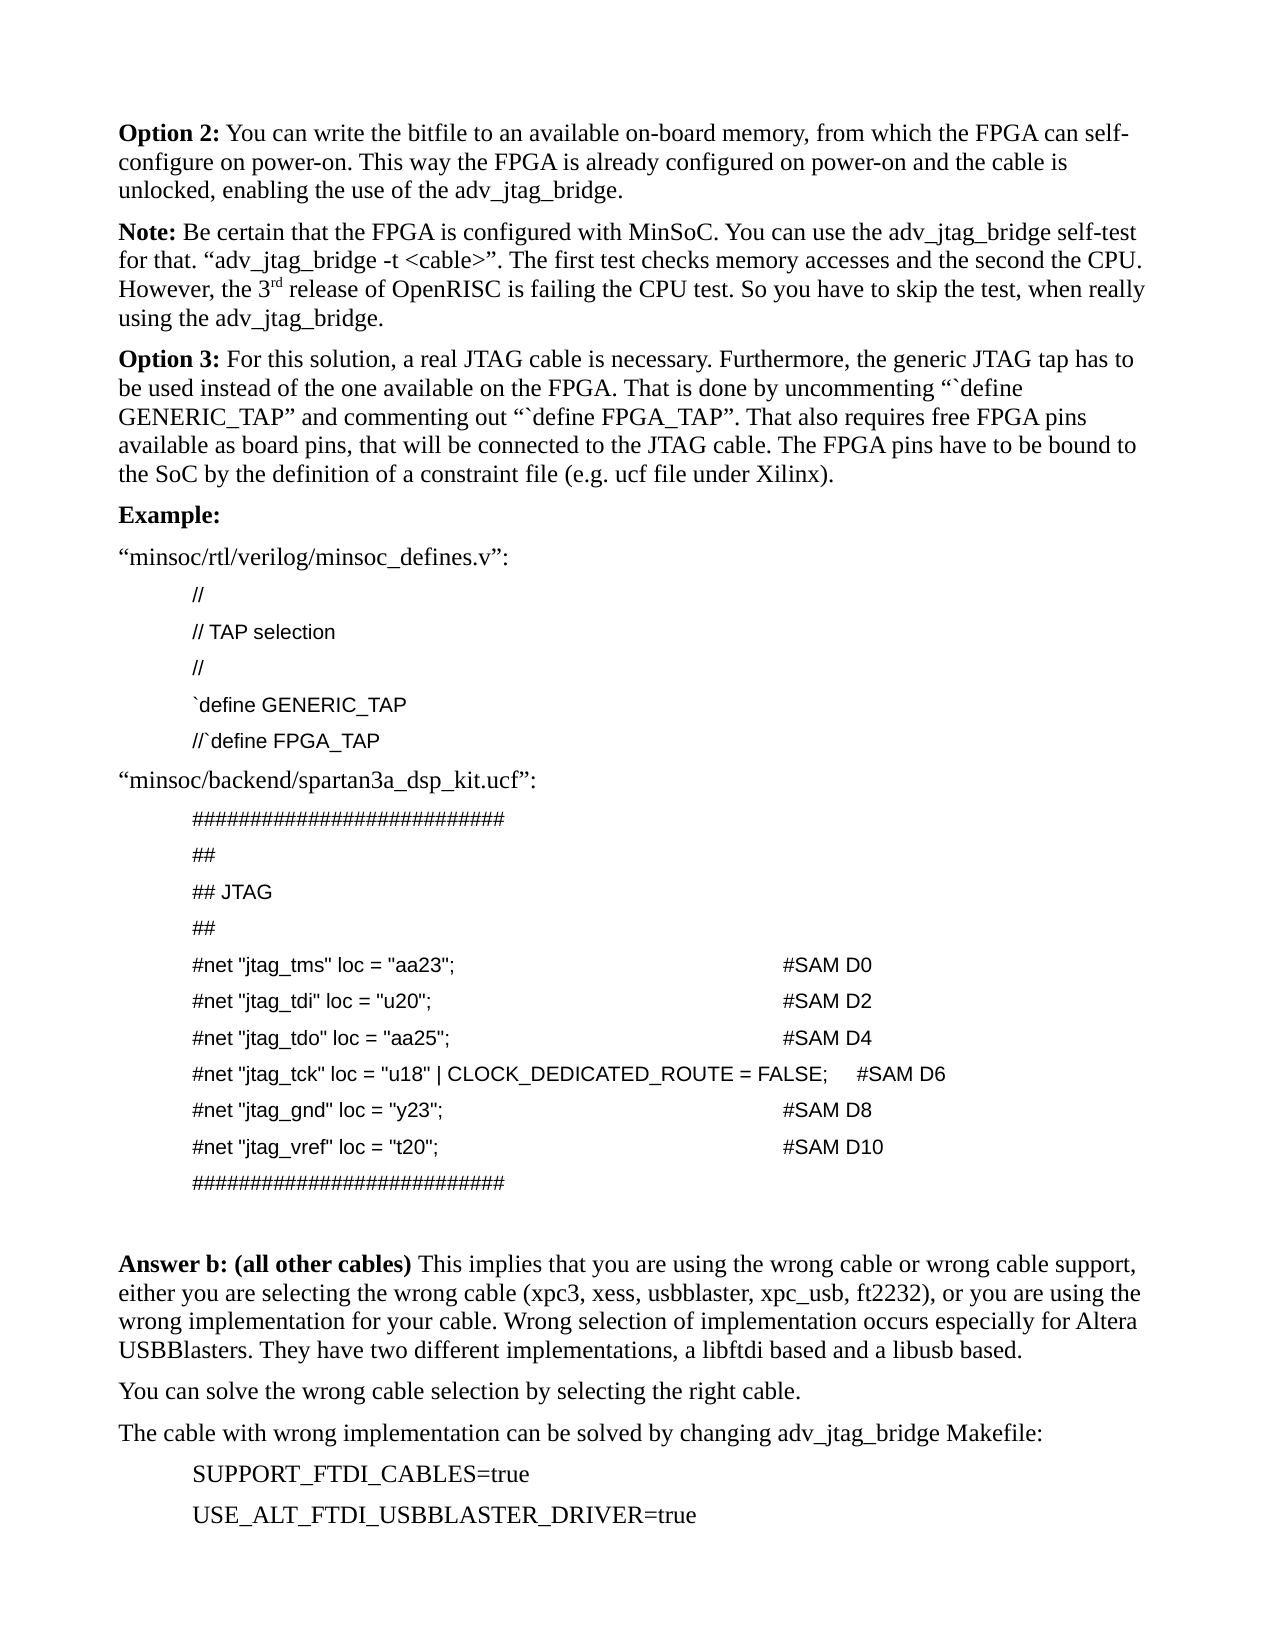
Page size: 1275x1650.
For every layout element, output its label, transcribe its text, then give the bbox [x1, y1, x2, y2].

text ## JTAG [192, 879, 1157, 903]
text You can solve the wrong cable selection by selecting the right cable. [118, 1376, 1157, 1405]
text ## [192, 916, 1157, 940]
text #net "jtag_tdi" loc = "u20"; #SAM D2 [192, 989, 1157, 1013]
text #net "jtag_gnd" loc = "y23"; #SAM D8 [192, 1098, 1157, 1122]
text ########################### [192, 807, 1157, 831]
text Note: Be certain that the FPGA is configured with MinSoC. You can use the adv_jtag_bridge self-test for that. “adv_jtag_bridge -t <cable>”. The first test checks memory accesses and the second the CPU. However, the 3rd release of OpenRISC is failing the CPU test. So you have to skip the test, when really using the adv_jtag_bridge. [118, 217, 1157, 332]
text “minsoc/backend/spartan3a_dsp_kit.ucf”: [118, 765, 1157, 794]
text // [192, 583, 1157, 607]
text #net "jtag_tdo" loc = "aa25"; #SAM D4 [192, 1025, 1157, 1049]
text Option 2: You can write the bitfile to an available on-board memory, from which the FPGA can self-configure on power-on. This way the FPGA is already configured on power-on and the cable is unlocked, enabling the use of the adv_jtag_bridge. [118, 118, 1157, 204]
text // TAP selection [192, 619, 1157, 643]
text #net "jtag_vref" loc = "t20"; #SAM D10 [192, 1135, 1157, 1159]
text SUPPORT_FTDI_CABLES=true [118, 1459, 1157, 1488]
text Answer b: (all other cables) This implies that you are using the wrong cable or wrong cable support, either you are selecting the wrong cable (xpc3, xess, usbblaster, xpc_usb, ft2232), or you are using the wrong implementation for your cable. Wrong selection of implementation occurs especially for Altera USBBlasters. They have two different implementations, a libftdi based and a libusb based. [118, 1249, 1157, 1364]
text //`define FPGA_TAP [192, 729, 1157, 753]
text Option 3: For this solution, a real JTAG cable is necessary. Furthermore, the generic JTAG tap has to be used instead of the one available on the FPGA. That is done by uncommenting “`define GENERIC_TAP” and commenting out “`define FPGA_TAP”. That also requires free FPGA pins available as board pins, that will be connected to the JTAG cable. The FPGA pins have to be bound to the SoC by the definition of a constraint file (e.g. ucf file under Xilinx). [118, 344, 1157, 488]
text #net "jtag_tck" loc = "u18" | CLOCK_DEDICATED_ROUTE = FALSE; #SAM D6 [192, 1062, 1157, 1086]
text // [192, 656, 1157, 680]
text `define GENERIC_TAP [192, 692, 1157, 716]
text “minsoc/rtl/verilog/minsoc_defines.v”: [118, 542, 1157, 571]
text USE_ALT_FTDI_USBBLASTER_DRIVER=true [118, 1500, 1157, 1529]
text #net "jtag_tms" loc = "aa23"; #SAM D0 [192, 952, 1157, 976]
text The cable with wrong implementation can be solved by changing adv_jtag_bridge Makefile: [118, 1418, 1157, 1446]
text ########################### [192, 1171, 1157, 1195]
text ## [192, 843, 1157, 867]
text Example: [118, 501, 1157, 529]
